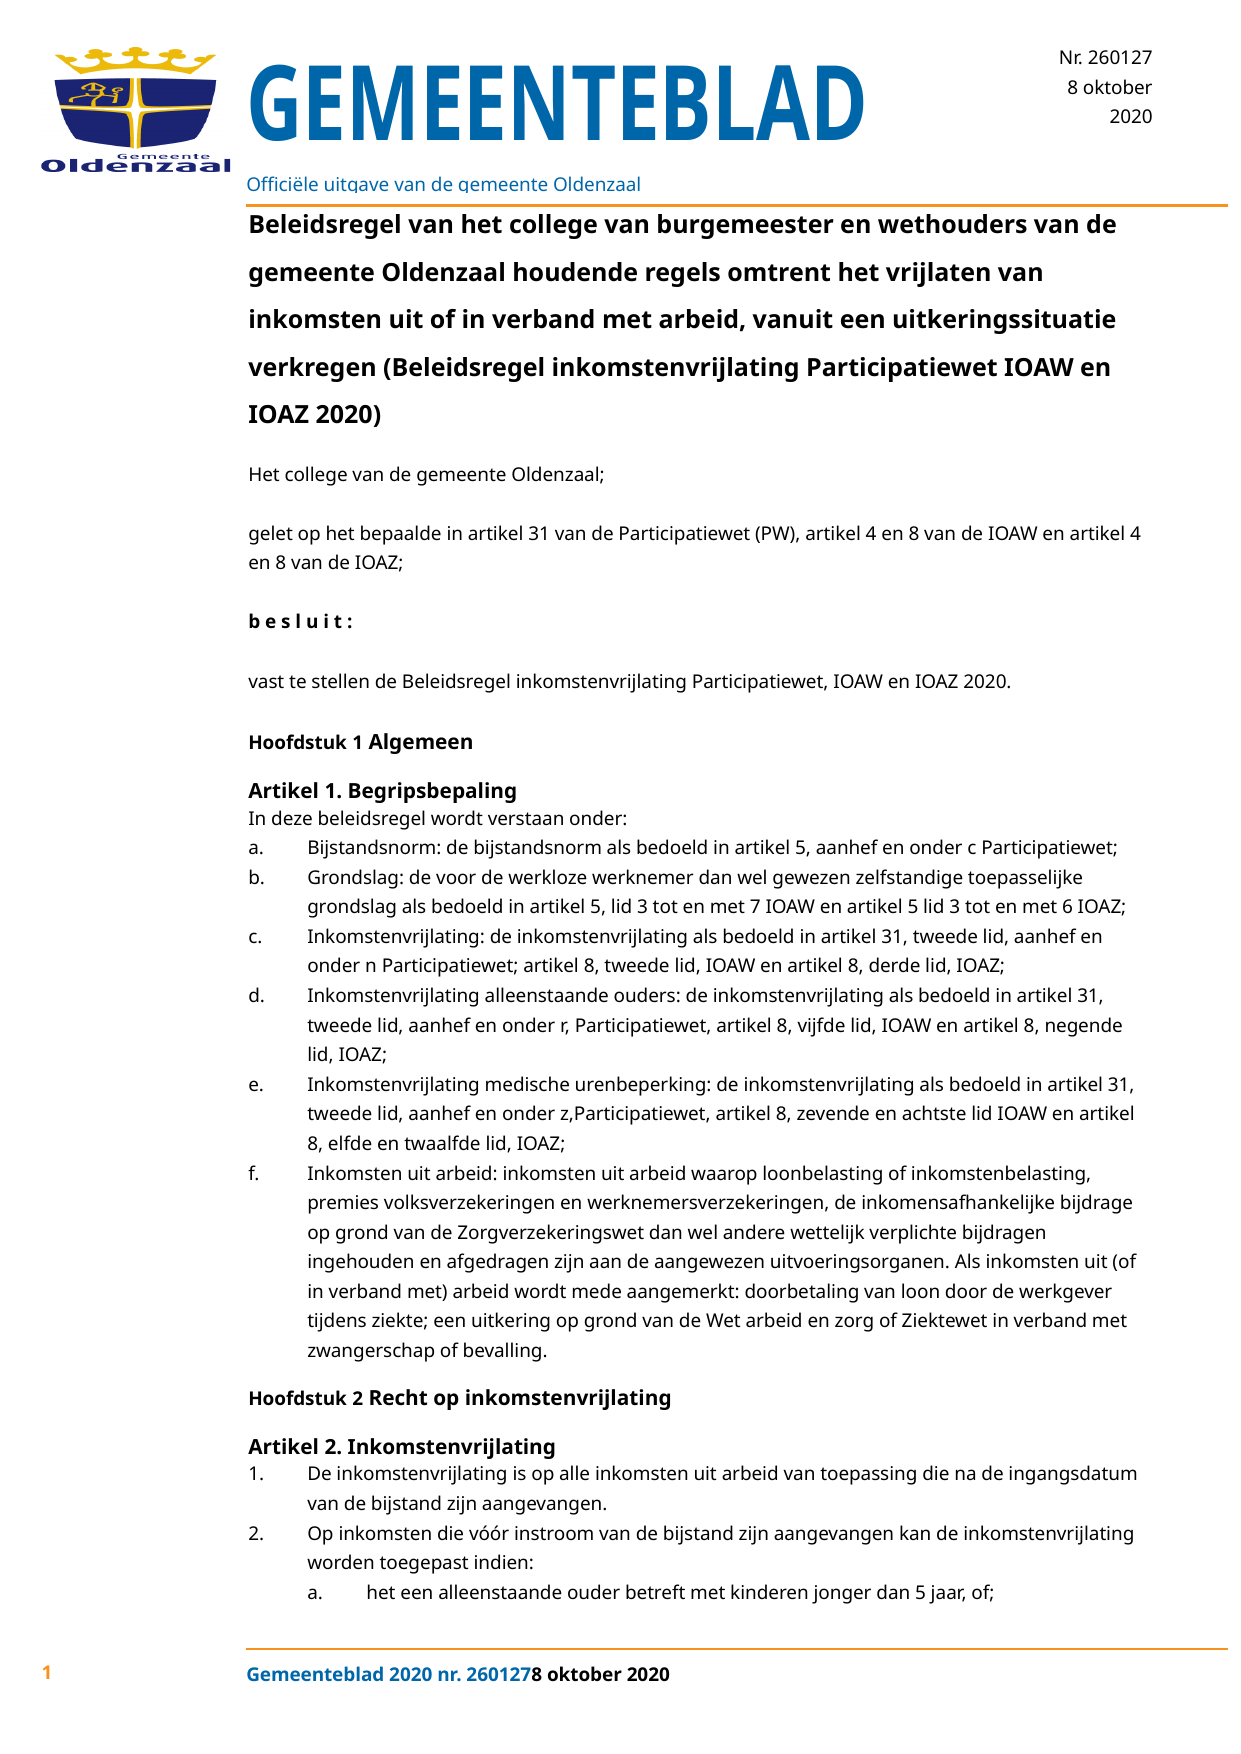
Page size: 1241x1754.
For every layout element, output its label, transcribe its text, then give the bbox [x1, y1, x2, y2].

list Bijstandsnorm: de bijstandsnorm als bedoeld in artikel 5, aanhef en onder c Participatiewet; [248, 834, 1152, 860]
list Inkomstenvrijlating: de inkomstenvrijlating als bedoeld in artikel 31, tweede lid, aanhef en onder n Participatiewet; artikel 8, tweede lid, IOAW en artikel 8, derde lid, IOAZ; [248, 923, 1152, 978]
text In deze beleidsregel wordt verstaan onder: [248, 805, 1152, 830]
text Artikel 2. Inkomstenvrijlating [248, 1432, 1152, 1461]
text Beleidsregel van het college van burgemeester en wethouders van de gemeente Oldenzaal houdende regels omtrent het vrijlaten van inkomsten uit of in verband met arbeid, vanuit een uitkeringssituatie verkregen (Beleidsregel inkomstenvrijlating Participatiewet IOAW en IOAZ 2020) [248, 207, 1152, 431]
text Hoofdstuk 1 Algemeen [248, 727, 1152, 755]
text b e s l u i t : [248, 609, 1152, 634]
list De inkomstenvrijlating is op alle inkomsten uit arbeid van toepassing die na de ingangsdatum van de bijstand zijn aangevangen. [248, 1461, 1152, 1516]
text Artikel 1. Begripsbepaling [248, 776, 1152, 805]
list Op inkomsten die vóór instroom van de bijstand zijn aangevangen kan de inkomstenvrijlating worden toegepast indien: [248, 1520, 1152, 1575]
text Hoofdstuk 2 Recht op inkomstenvrijlating [248, 1383, 1152, 1411]
text Het college van de gemeente Oldenzaal; [248, 461, 1152, 486]
picture [41, 47, 231, 172]
list Inkomsten uit arbeid: inkomsten uit arbeid waarop loonbelasting of inkomstenbelasting, premies volksverzekeringen en werknemersverzekeringen, de inkomensafhankelijke bijdrage op grond van de Zorgverzekeringswet dan wel andere wettelijk verplichte bijdragen ingehouden en afgedragen zijn aan de aangewezen uitvoeringsorganen. Als inkomsten uit (of in verband met) arbeid wordt mede aangemerkt: doorbetaling van loon door de werkgever tijdens ziekte; een uitkering op grond van de Wet arbeid en zorg of Ziektewet in verband met zwangerschap of bevalling. [248, 1160, 1152, 1363]
text vast te stellen de Beleidsregel inkomstenvrijlating Participatiewet, IOAW en IOAZ 2020. [248, 668, 1152, 693]
list het een alleenstaande ouder betreft met kinderen jonger dan 5 jaar, of; [307, 1579, 1152, 1604]
list Inkomstenvrijlating alleenstaande ouders: de inkomstenvrijlating als bedoeld in artikel 31, tweede lid, aanhef en onder r, Participatiewet, artikel 8, vijfde lid, IOAW en artikel 8, negende lid, IOAZ; [248, 982, 1152, 1067]
list Inkomstenvrijlating medische urenbeperking: de inkomstenvrijlating als bedoeld in artikel 31, tweede lid, aanhef en onder z,Participatiewet, artikel 8, zevende en achtste lid IOAW en artikel 8, elfde en twaalfde lid, IOAZ; [248, 1071, 1152, 1156]
list Grondslag: de voor de werkloze werknemer dan wel gewezen zelfstandige toepasselijke grondslag als bedoeld in artikel 5, lid 3 tot en met 7 IOAW en artikel 5 lid 3 tot en met 6 IOAZ; [248, 864, 1152, 919]
text gelet op het bepaalde in artikel 31 van de Participatiewet (PW), artikel 4 en 8 van de IOAW en artikel 4 en 8 van de IOAZ; [248, 520, 1152, 575]
